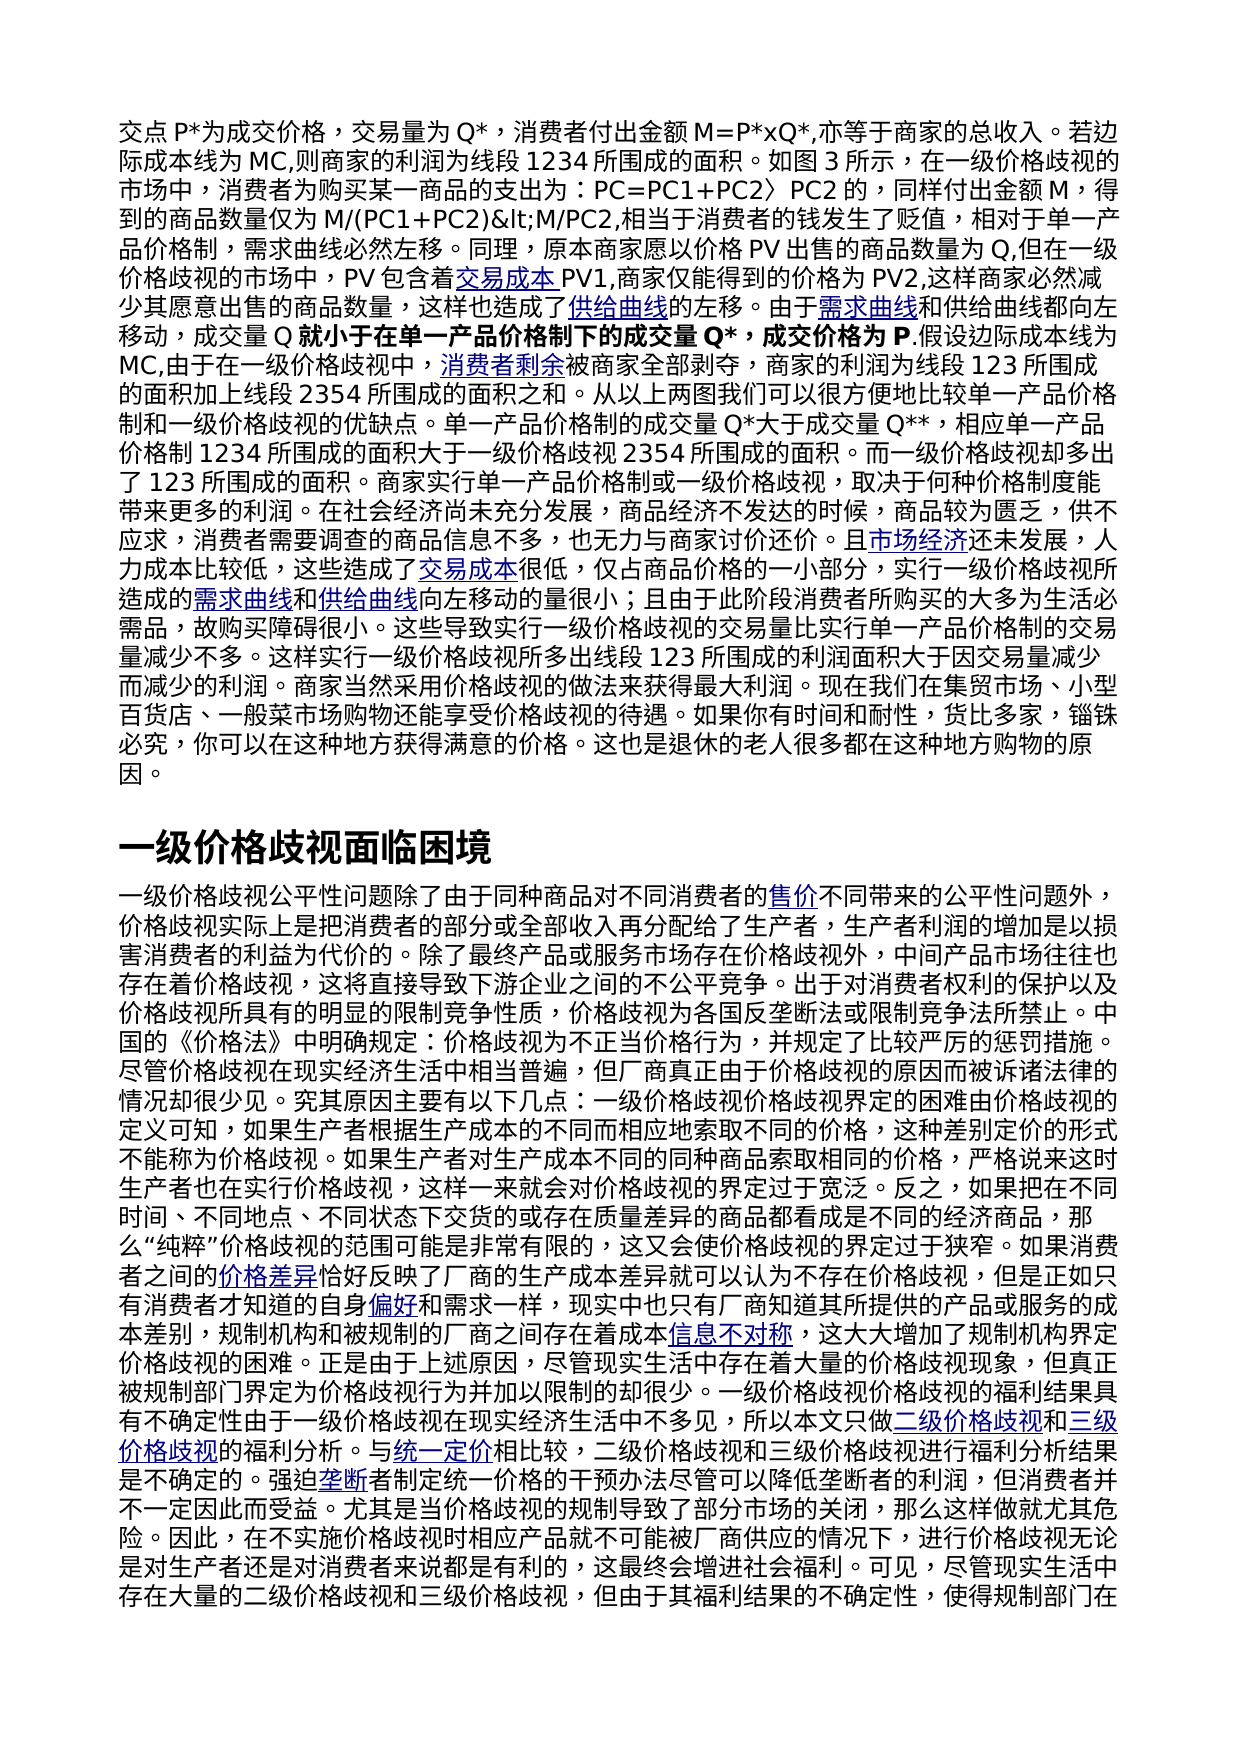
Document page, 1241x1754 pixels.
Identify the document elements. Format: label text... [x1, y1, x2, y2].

text 一级价格歧视公平性问题除了由于同种商品对不同消费者的售价不同带来的公平性问题外，价格歧视实际上是把消费者的部分或全部收入再分配给了生产者，生产者利润的增加是以损害消费者的利益为代价的。除了最终产品或服务市场存在价格歧视外，中间产品市场往往也存在着价格歧视，这将直接导致下游企业之间的不公平竞争。出于对消费者权利的保护以及价格歧视所具有的明显的限制竞争性质，价格歧视为各国反垄断法或限制竞争法所禁止。中国的《价格法》中明确规定：价格歧视为不正当价格行为，并规定了比较严厉的惩罚措施。尽管价格歧视在现实经济生活中相当普遍，但厂商真正由于价格歧视的原因而被诉诸法律的情况却很少见。究其原因主要有以下几点：一级价格歧视价格歧视界定的困难由价格歧视的定义可知，如果生产者根据生产成本的不同而相应地索取不同的价格，这种差别定价的形式不能称为价格歧视。如果生产者对生产成本不同的同种商品索取相同的价格，严格说来这时生产者也在实行价格歧视，这样一来就会对价格歧视的界定过于宽泛。反之，如果把在不同时间、不同地点、不同状态下交货的或存在质量差异的商品都看成是不同的经济商品，那么“纯粹”价格歧视的范围可能是非常有限的，这又会使价格歧视的界定过于狭窄。如果消费者之间的价格差异恰好反映了厂商的生产成本差异就可以认为不存在价格歧视，但是正如只有消费者才知道的自身偏好和需求一样，现实中也只有厂商知道其所提供的产品或服务的成本差别，规制机构和被规制的厂商之间存在着成本信息不对称，这大大增加了规制机构界定价格歧视的困难。正是由于上述原因，尽管现实生活中存在着大量的价格歧视现象，但真正被规制部门界定为价格歧视行为并加以限制的却很少。一级价格歧视价格歧视的福利结果具有不确定性由于一级价格歧视在现实经济生活中不多见，所以本文只做二级价格歧视和三级价格歧视的福利分析。与统一定价相比较，二级价格歧视和三级价格歧视进行福利分析结果是不确定的。强迫垄断者制定统一价格的干预办法尽管可以降低垄断者的利润，但消费者并不一定因此而受益。尤其是当价格歧视的规制导致了部分市场的关闭，那么这样做就尤其危险。因此，在不实施价格歧视时相应产品就不可能被厂商供应的情况下，进行价格歧视无论是对生产者还是对消费者来说都是有利的，这最终会增进社会福利。可见，尽管现实生活中存在大量的二级价格歧视和三级价格歧视，但由于其福利结果的不确定性，使得规制部门在 [118, 883, 1122, 1612]
subtitle 一级价格歧视面临困境 [118, 826, 1122, 870]
text 交点P*为成交价格，交易量为Q*，消费者付出金额M=P*xQ*,亦等于商家的总收入。若边际成本线为MC,则商家的利润为线段1234所围成的面积。如图3所示，在一级价格歧视的市场中，消费者为购买某一商品的支出为：PC=PC1+PC2〉PC2的，同样付出金额M，得到的商品数量仅为M/(PC1+PC2)&lt;M/PC2,相当于消费者的钱发生了贬值，相对于单一产品价格制，需求曲线必然左移。同理，原本商家愿以价格PV出售的商品数量为Q,但在一级价格歧视的市场中，PV包含着交易成本PV1,商家仅能得到的价格为PV2,这样商家必然减少其愿意出售的商品数量，这样也造成了供给曲线的左移。由于需求曲线和供给曲线都向左移动，成交量Q就小于在单一产品价格制下的成交量Q*，成交价格为P.假设边际成本线为MC,由于在一级价格歧视中，消费者剩余被商家全部剥夺，商家的利润为线段123所围成的面积加上线段2354所围成的面积之和。从以上两图我们可以很方便地比较单一产品价格制和一级价格歧视的优缺点。单一产品价格制的成交量Q*大于成交量Q**，相应单一产品价格制1234所围成的面积大于一级价格歧视2354所围成的面积。而一级价格歧视却多出了123所围成的面积。商家实行单一产品价格制或一级价格歧视，取决于何种价格制度能带来更多的利润。在社会经济尚未充分发展，商品经济不发达的时候，商品较为匮乏，供不应求，消费者需要调查的商品信息不多，也无力与商家讨价还价。且市场经济还未发展，人力成本比较低，这些造成了交易成本很低，仅占商品价格的一小部分，实行一级价格歧视所造成的需求曲线和供给曲线向左移动的量很小；且由于此阶段消费者所购买的大多为生活必需品，故购买障碍很小。这些导致实行一级价格歧视的交易量比实行单一产品价格制的交易量减少不多。这样实行一级价格歧视所多出线段123所围成的利润面积大于因交易量减少而减少的利润。商家当然采用价格歧视的做法来获得最大利润。现在我们在集贸市场、小型百货店、一般菜市场购物还能享受价格歧视的待遇。如果你有时间和耐性，货比多家，锱铢必究，你可以在这种地方获得满意的价格。这也是退休的老人很多都在这种地方购物的原因。 [118, 118, 1122, 789]
